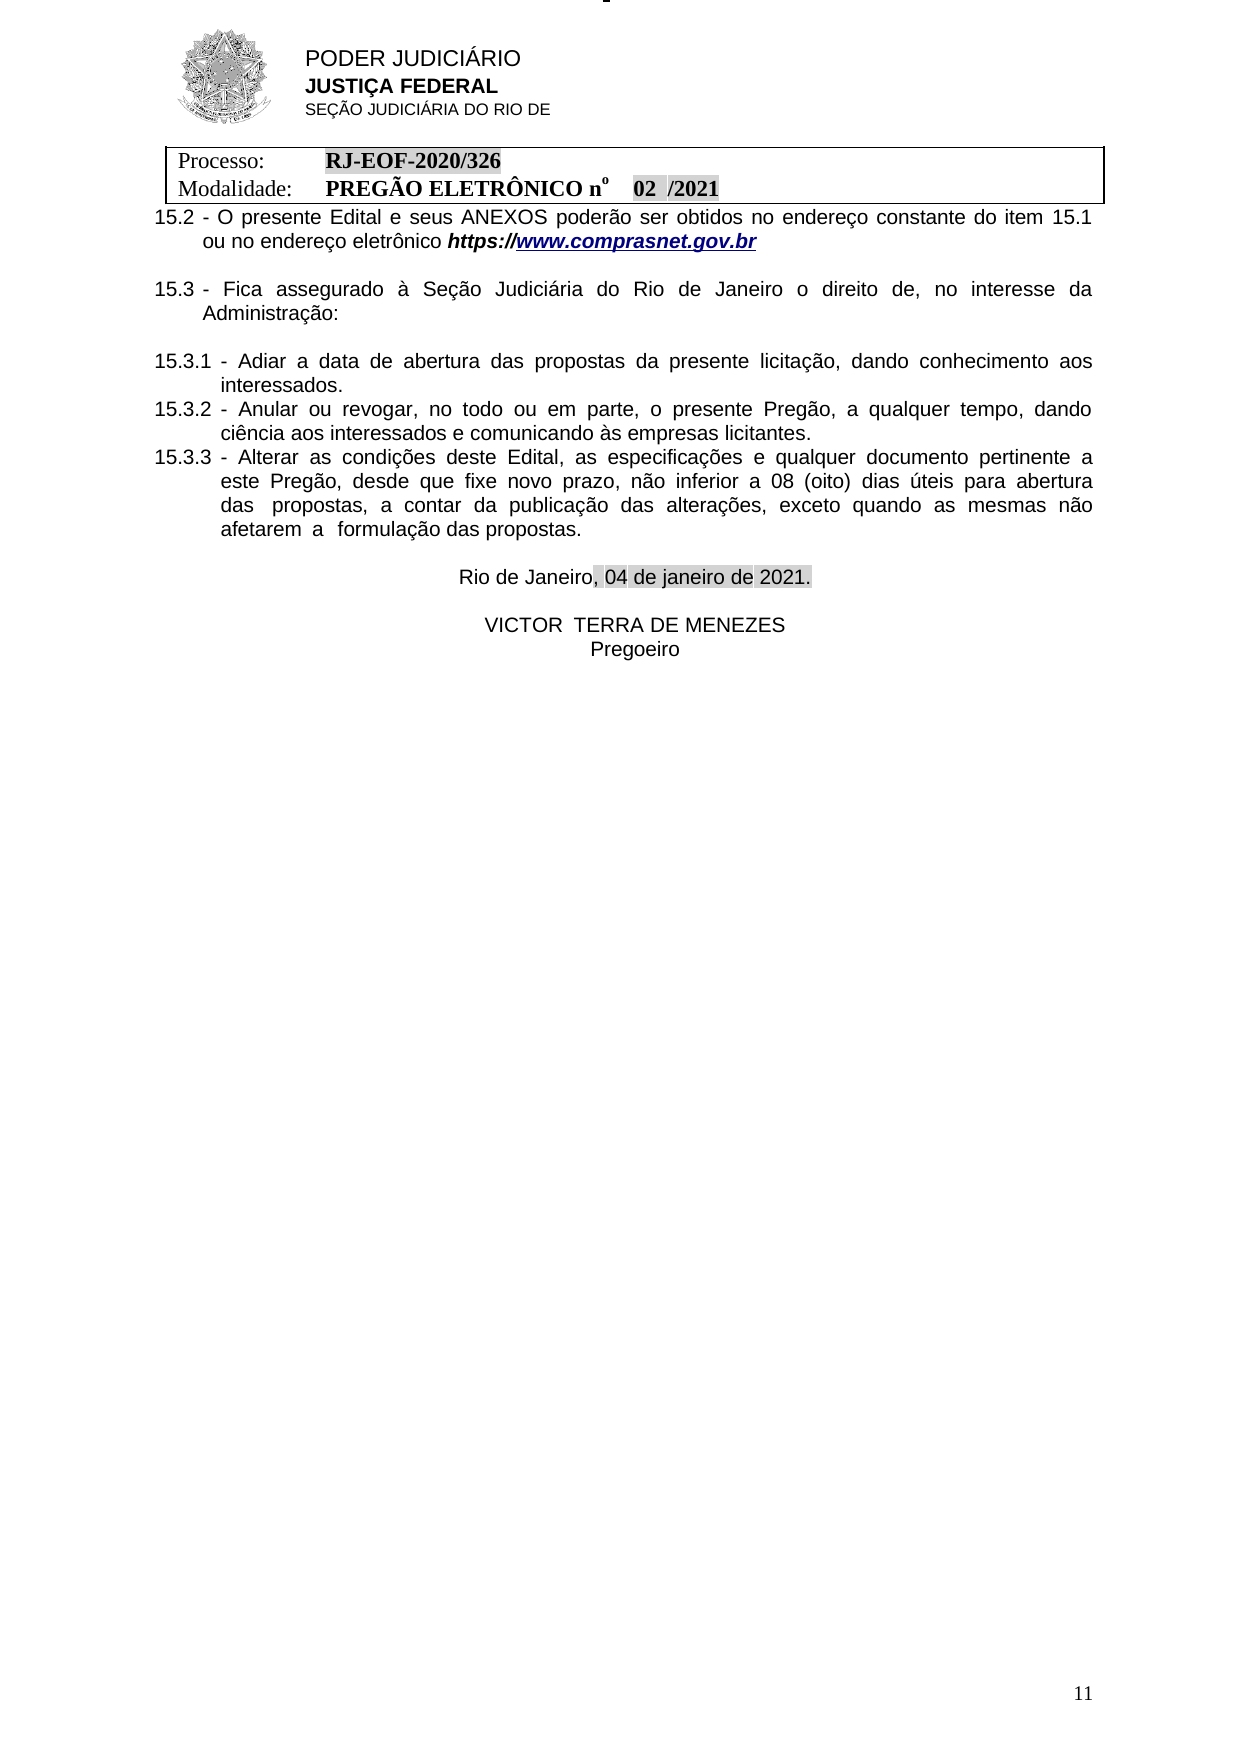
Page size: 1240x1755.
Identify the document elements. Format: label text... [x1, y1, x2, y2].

list - Fica assegurado à Seção Judiciária do Rio de Janeiro o direito de, no interesse da Administração: [154, 277, 1093, 325]
list - Adiar a data de abertura das propostas da presente licitação, dando conhecimento aos interessados. [154, 349, 1093, 397]
text 11 [154, 1681, 1093, 1705]
text Processo: RJ-EOF-2020/326 [178, 149, 1103, 174]
text VICTOR TERRA DE MENEZES [459, 612, 811, 636]
text Pregoeiro [459, 636, 811, 660]
list - Alterar as condições deste Edital, as especificações e qualquer documento pertinente a este Pregão, desde que fixe novo prazo, não inferior a 08 (oito) dias úteis para abertura das propostas, a contar da publicação das alterações, exceto quando as mesmas não afetarem a formulação das propostas. [154, 445, 1093, 541]
list - Anular ou revogar, no todo ou em parte, o presente Pregão, a qualquer tempo, dando ciência aos interessados e comunicando às empresas licitantes. [154, 397, 1092, 445]
text PODER JUDICIÁRIO JUSTIÇA FEDERAL SEÇÃO JUDICIÁRIA DO RIO DE [305, 45, 552, 119]
text Modalidade: PREGÃO ELETRÔNICO no 02 /2021 [178, 174, 1103, 202]
text Rio de Janeiro, 04 de janeiro de 2021. [459, 564, 811, 588]
list - O presente Edital e seus ANEXOS poderão ser obtidos no endereço constante do item 15.1 ou no endereço eletrônico https://www.comprasnet.gov.br [154, 205, 1093, 253]
